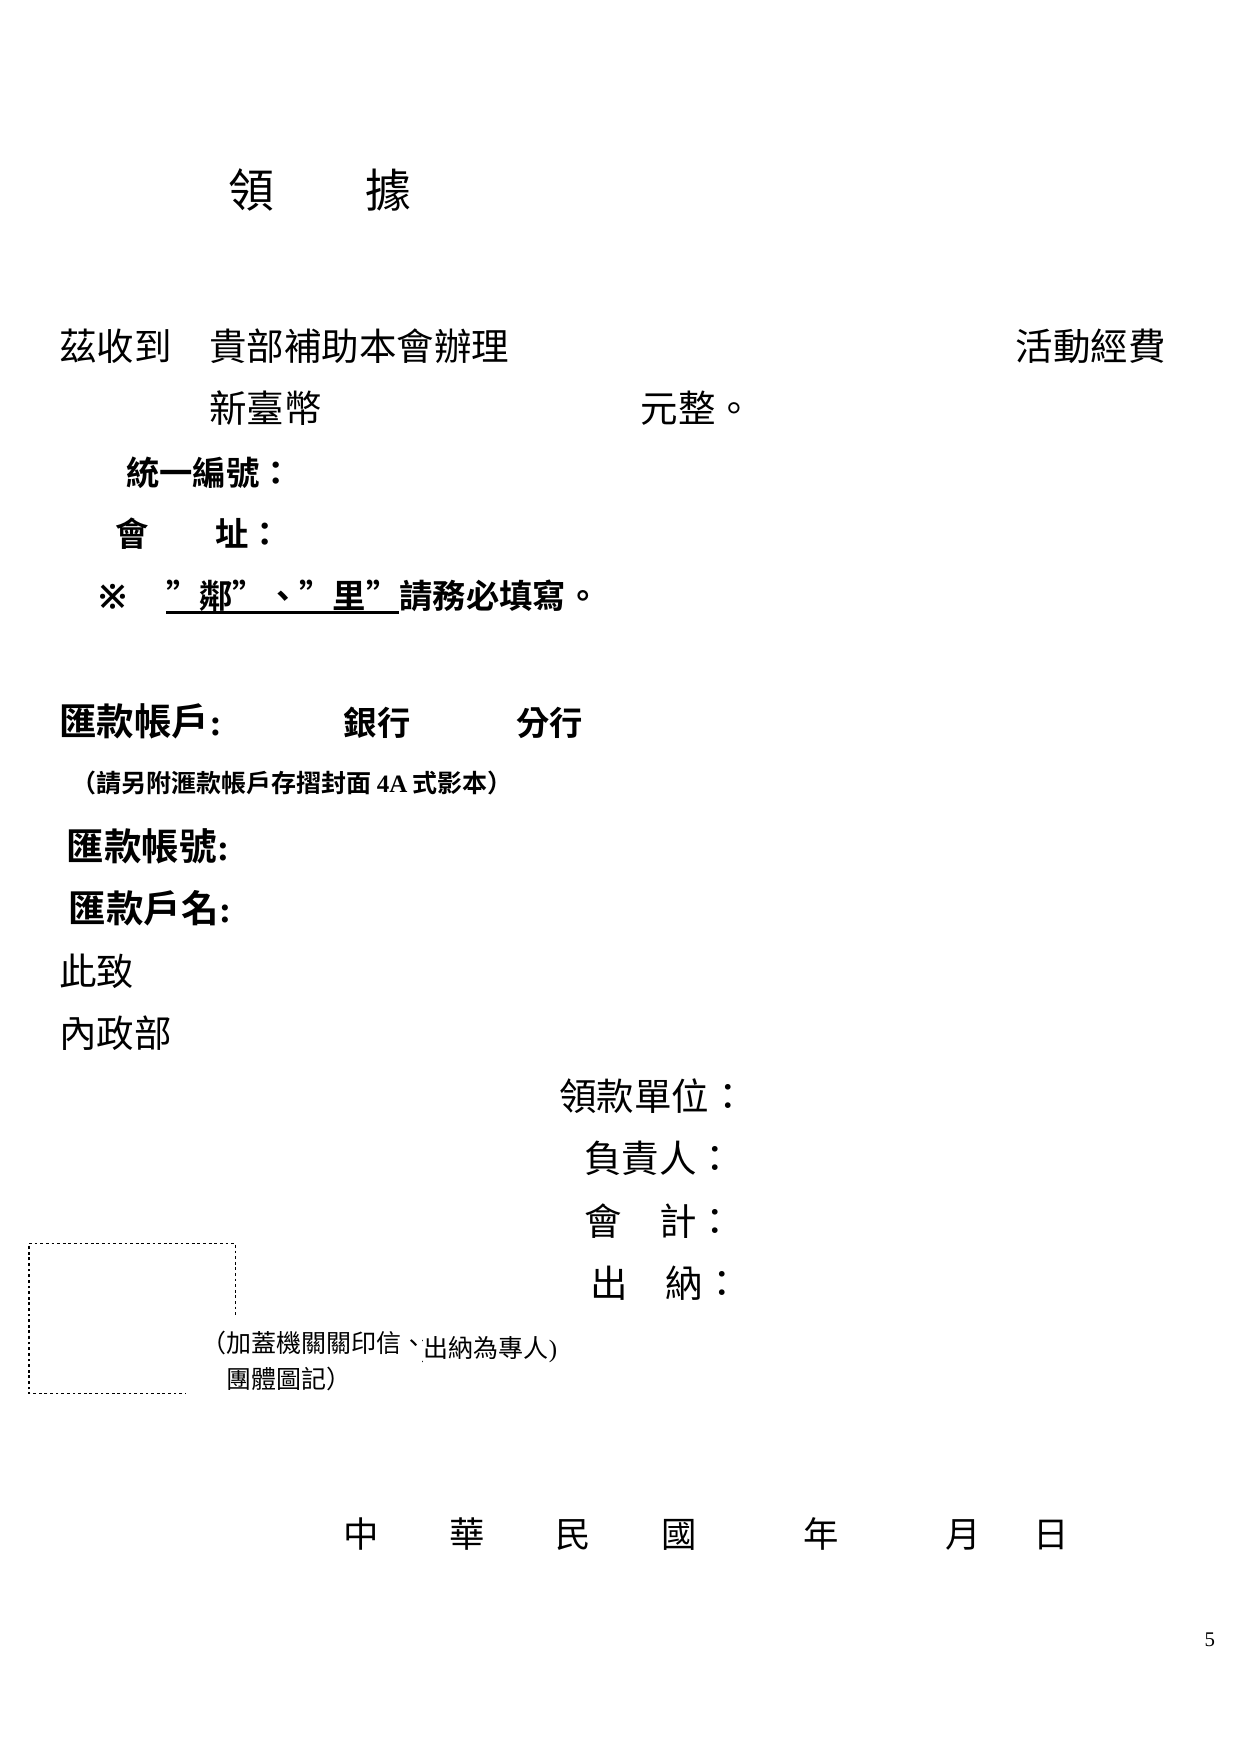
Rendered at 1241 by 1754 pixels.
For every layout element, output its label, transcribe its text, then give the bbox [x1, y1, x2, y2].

text 內政部 [59, 990, 1215, 1052]
text 負責人： [59, 1115, 1215, 1177]
text 出 納： [59, 1240, 1215, 1302]
text 此致 [59, 927, 1215, 990]
text 領款單位： [559, 1052, 1215, 1115]
text （加蓋機關關印信、團體圖記） [201, 1323, 407, 1396]
text 會 計： [59, 1177, 1215, 1240]
text 領 據 [228, 115, 1215, 240]
text 茲收到 貴部補助本會辦理 活動經費 [59, 302, 1215, 365]
text （請另附滙款帳戶存摺封面4A式影本） [59, 740, 1215, 802]
text 新臺幣 元整。 [59, 365, 1215, 427]
text 中 華 民 國 年 月 日 [166, 1490, 1215, 1552]
text ※ ”鄰”、”里”請務必填寫。 [59, 552, 1215, 615]
text (出納為專人) [186, 1302, 1215, 1414]
text 會 址： [59, 490, 1215, 552]
text 匯款帳戶: 銀行 分行 [59, 677, 1215, 740]
text 統一編號： [59, 427, 1215, 490]
text 匯款戶名: [59, 865, 1215, 927]
text 匯款帳號: [59, 802, 1215, 865]
